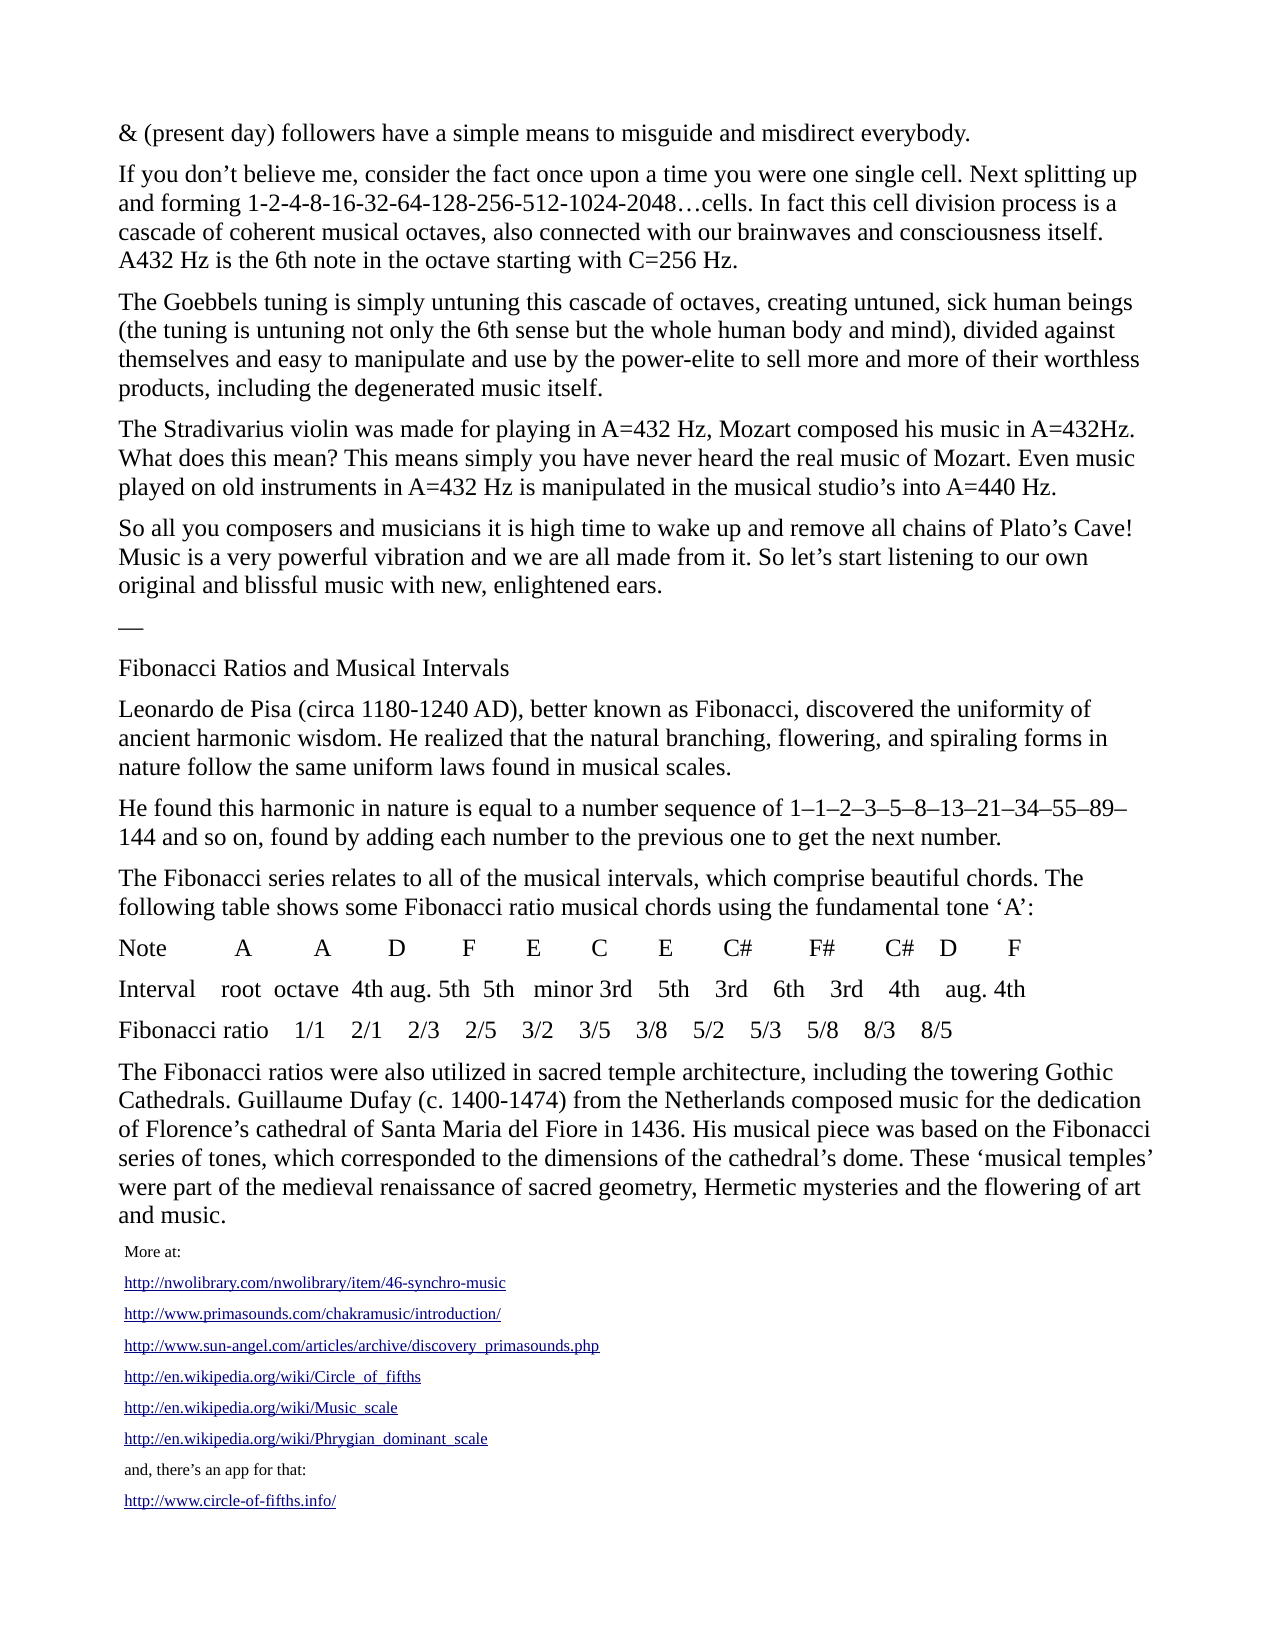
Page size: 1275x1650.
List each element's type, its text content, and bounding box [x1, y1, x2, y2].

text http://www.circle-of-fifths.info/ [124, 1491, 1151, 1510]
text If you don’t believe me, consider the fact once upon a time you were one single cell. Next splitting up and forming 1-2-4-8-16-32-64-128-256-512-1024-2048…cells. In fact this cell division process is a cascade of coherent musical octaves, also connected with our brainwaves and consciousness itself. A432 Hz is the 6th note in the octave starting with C=256 Hz. [118, 159, 1157, 274]
text The Fibonacci ratios were also utilized in sacred temple architecture, including the towering Gothic Cathedrals. Guillaume Dufay (c. 1400-1474) from the Netherlands composed music for the dedication of Florence’s cathedral of Santa Maria del Fiore in 1436. His musical piece was based on the Fibonacci series of tones, which corresponded to the dimensions of the cathedral’s dome. These ‘musical temples’ were part of the medieval renaissance of sacred geometry, Hermetic mysteries and the flowering of art and music. [118, 1057, 1157, 1229]
text He found this harmonic in nature is equal to a number sequence of 1–1–2–3–5–8–13–21–34–55–89–144 and so on, found by adding each number to the previous one to get the next number. [118, 793, 1157, 851]
text http://en.wikipedia.org/wiki/Phrygian_dominant_scale [124, 1429, 1151, 1448]
text Note A A D F E C E C# F# C# D F [118, 933, 1157, 962]
text http://www.sun-angel.com/articles/archive/discovery_primasounds.php [124, 1335, 1151, 1354]
text — [118, 612, 1157, 641]
text http://nwolibrary.com/nwolibrary/item/46-synchro-music [124, 1273, 1151, 1292]
text Leonardo de Pisa (circa 1180-1240 AD), better known as Fibonacci, discovered the uniformity of ancient harmonic wisdom. He realized that the natural branching, flowering, and spiraling forms in nature follow the same uniform laws found in musical scales. [118, 694, 1157, 781]
text http://www.primasounds.com/chakramusic/introduction/ [124, 1304, 1151, 1323]
text So all you composers and musicians it is high time to wake up and remove all chains of Plato’s Cave! Music is a very powerful vibration and we are all made from it. So let’s start listening to our own original and blissful music with new, enlightened ears. [118, 513, 1157, 599]
text http://en.wikipedia.org/wiki/Music_scale [124, 1398, 1151, 1417]
text Fibonacci Ratios and Musical Intervals [118, 653, 1157, 682]
text & (present day) followers have a simple means to misguide and misdirect everybody. [118, 118, 1157, 147]
text http://en.wikipedia.org/wiki/Circle_of_fifths [124, 1366, 1151, 1386]
text Interval root octave 4th aug. 5th 5th minor 3rd 5th 3rd 6th 3rd 4th aug. 4th [118, 974, 1157, 1003]
text The Fibonacci series relates to all of the musical intervals, which comprise beautiful chords. The following table shows some Fibonacci ratio musical chords using the fundamental tone ‘A’: [118, 863, 1157, 921]
text The Goebbels tuning is simply untuning this cascade of octaves, creating untuned, sick human beings (the tuning is untuning not only the 6th sense but the whole human body and mind), divided against themselves and easy to manipulate and use by the power-elite to sell more and more of their worthless products, including the degenerated music itself. [118, 287, 1157, 402]
text The Stradivarius violin was made for playing in A=432 Hz, Mozart composed his music in A=432Hz. What does this mean? This means simply you have never heard the real music of Mozart. Even music played on old instruments in A=432 Hz is manipulated in the musical studio’s into A=440 Hz. [118, 414, 1157, 501]
text Fibonacci ratio 1/1 2/1 2/3 2/5 3/2 3/5 3/8 5/2 5/3 5/8 8/3 8/5 [118, 1016, 1157, 1044]
text More at: [124, 1242, 1151, 1261]
text and, there’s an app for that: [124, 1460, 1151, 1479]
